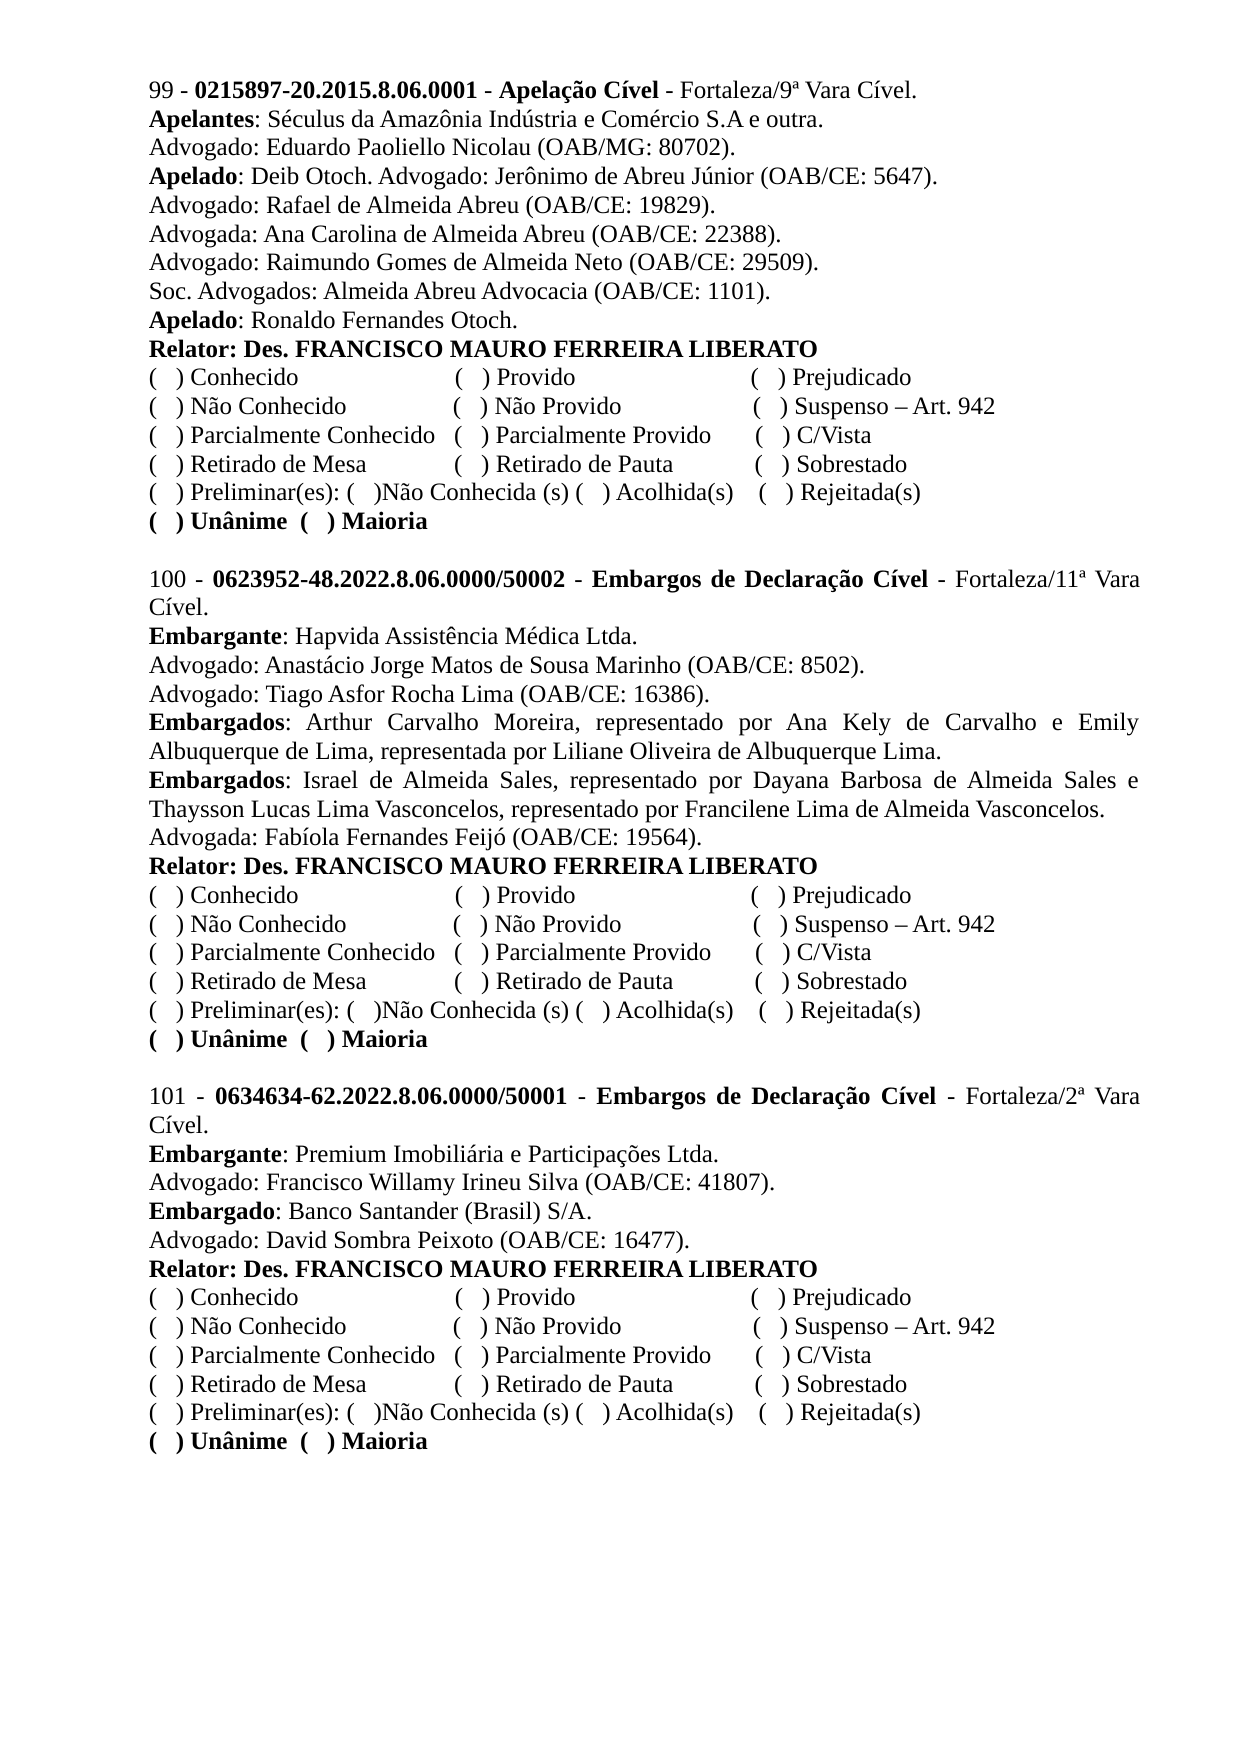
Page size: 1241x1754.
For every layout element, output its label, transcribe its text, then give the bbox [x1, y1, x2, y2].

text ( ) Preliminar(es): ( )Não Conhecida (s) ( ) Acolhida(s) ( ) Rejeitada(s) [148, 1397, 1158, 1426]
text Advogado: Raimundo Gomes de Almeida Neto (OAB/CE: 29509). [148, 247, 1141, 276]
text Advogado: Anastácio Jorge Matos de Sousa Marinho (OAB/CE: 8502). [148, 650, 1141, 679]
text ( ) Preliminar(es): ( )Não Conhecida (s) ( ) Acolhida(s) ( ) Rejeitada(s) [148, 995, 1158, 1024]
text Advogado: Eduardo Paoliello Nicolau (OAB/MG: 80702). [148, 132, 1141, 161]
text ( ) Unânime ( ) Maioria [148, 506, 1158, 535]
text ( ) Parcialmente Conhecido ( ) Parcialmente Provido ( ) C/Vista [148, 420, 1158, 449]
text Relator: Des. FRANCISCO MAURO FERREIRA LIBERATO [148, 334, 1141, 362]
text ( ) Não Conhecido ( ) Não Provido ( ) Suspenso – Art. 942 [148, 391, 1158, 420]
text Soc. Advogados: Almeida Abreu Advocacia (OAB/CE: 1101). [148, 276, 1141, 305]
text ( ) Parcialmente Conhecido ( ) Parcialmente Provido ( ) C/Vista [148, 937, 1158, 966]
text ( ) Conhecido ( ) Provido ( ) Prejudicado [148, 362, 1141, 391]
text Relator: Des. FRANCISCO MAURO FERREIRA LIBERATO [148, 851, 1141, 880]
text ( ) Não Conhecido ( ) Não Provido ( ) Suspenso – Art. 942 [148, 1311, 1158, 1340]
text ( ) Parcialmente Conhecido ( ) Parcialmente Provido ( ) C/Vista [148, 1340, 1158, 1369]
text Advogada: Ana Carolina de Almeida Abreu (OAB/CE: 22388). [148, 219, 1141, 247]
text Embargado: Banco Santander (Brasil) S/A. [148, 1196, 1141, 1225]
text Embargante: Hapvida Assistência Médica Ltda. [148, 621, 1141, 650]
text Advogado: Francisco Willamy Irineu Silva (OAB/CE: 41807). [148, 1167, 1141, 1196]
text 99 - 0215897-20.2015.8.06.0001 - Apelação Cível - Fortaleza/9ª Vara Cível. [148, 75, 1141, 104]
text Relator: Des. FRANCISCO MAURO FERREIRA LIBERATO [148, 1254, 1141, 1282]
text Apelado: Ronaldo Fernandes Otoch. [148, 305, 1141, 334]
text Embargante: Premium Imobiliária e Participações Ltda. [148, 1139, 1141, 1167]
text ( ) Não Conhecido ( ) Não Provido ( ) Suspenso – Art. 942 [148, 909, 1158, 937]
text 100 - 0623952-48.2022.8.06.0000/50002 - Embargos de Declaração Cível - Fortaleza/11ª Vara Cível. [148, 564, 1141, 621]
text ( ) Unânime ( ) Maioria [148, 1024, 1158, 1052]
text ( ) Retirado de Mesa ( ) Retirado de Pauta ( ) Sobrestado [148, 966, 1158, 995]
text Advogada: Fabíola Fernandes Feijó (OAB/CE: 19564). [148, 822, 1141, 851]
text Advogado: Tiago Asfor Rocha Lima (OAB/CE: 16386). [148, 679, 1141, 707]
text Apelantes: Séculus da Amazônia Indústria e Comércio S.A e outra. [148, 104, 1141, 132]
text ( ) Unânime ( ) Maioria [148, 1426, 1158, 1455]
text 101 - 0634634-62.2022.8.06.0000/50001 - Embargos de Declaração Cível - Fortaleza/2ª Vara Cível. [148, 1081, 1141, 1139]
text Advogado: Rafael de Almeida Abreu (OAB/CE: 19829). [148, 190, 1141, 219]
text Embargados: Israel de Almeida Sales, representado por Dayana Barbosa de Almeida Sales e Thaysson Lucas Lima Vasconcelos, representado por Francilene Lima de Almeida Vasconcelos. [148, 765, 1141, 822]
text Advogado: David Sombra Peixoto (OAB/CE: 16477). [148, 1225, 1141, 1254]
text ( ) Conhecido ( ) Provido ( ) Prejudicado [148, 880, 1141, 909]
text ( ) Conhecido ( ) Provido ( ) Prejudicado [148, 1282, 1141, 1311]
text Apelado: Deib Otoch. Advogado: Jerônimo de Abreu Júnior (OAB/CE: 5647). [148, 161, 1141, 190]
text ( ) Preliminar(es): ( )Não Conhecida (s) ( ) Acolhida(s) ( ) Rejeitada(s) [148, 477, 1158, 506]
text ( ) Retirado de Mesa ( ) Retirado de Pauta ( ) Sobrestado [148, 449, 1158, 477]
text Embargados: Arthur Carvalho Moreira, representado por Ana Kely de Carvalho e Emily Albuquerque de Lima, representada por Liliane Oliveira de Albuquerque Lima. [148, 707, 1141, 765]
text ( ) Retirado de Mesa ( ) Retirado de Pauta ( ) Sobrestado [148, 1369, 1158, 1397]
